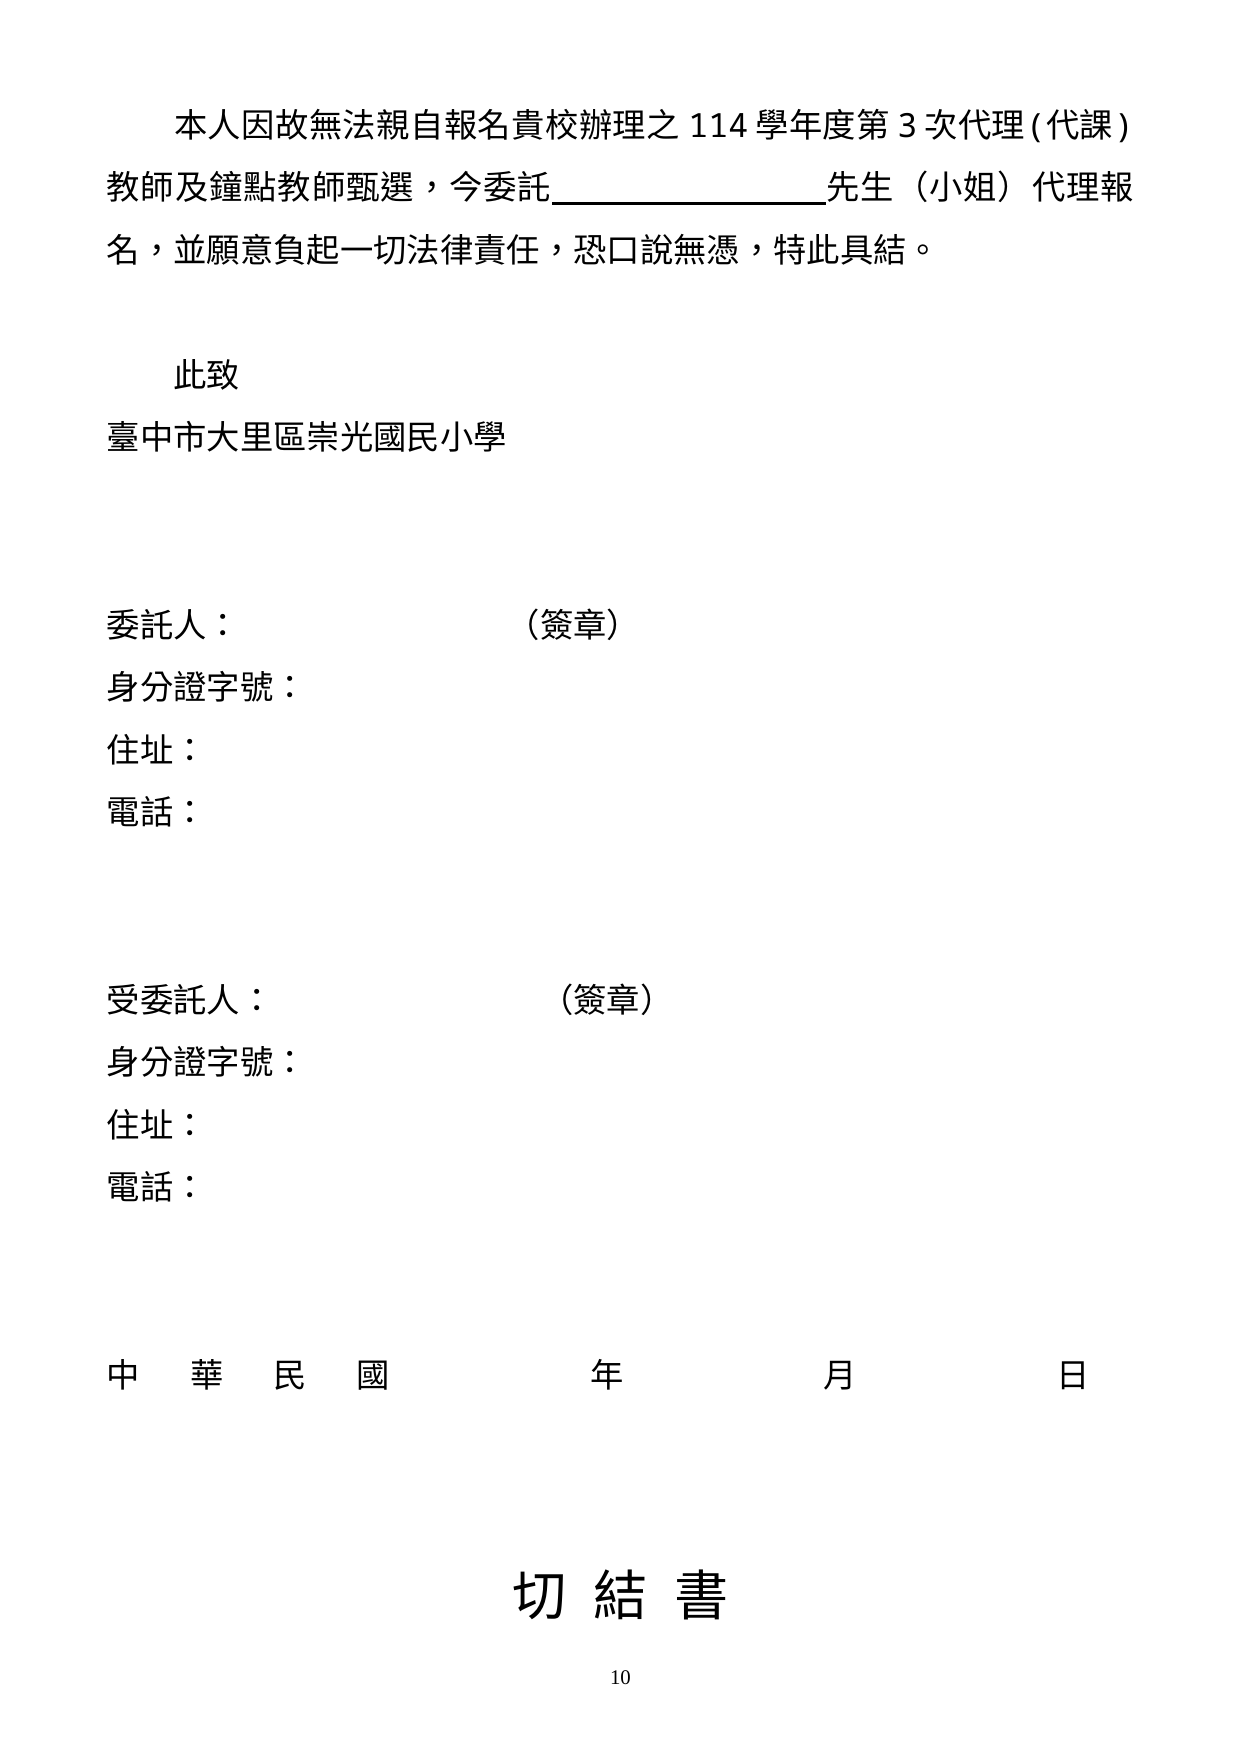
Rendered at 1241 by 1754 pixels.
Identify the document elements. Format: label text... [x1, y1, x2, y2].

text 電話： [106, 1143, 1134, 1206]
text 住址： [106, 706, 1134, 768]
text 電話： [106, 768, 1134, 831]
text 受委託人： （簽章） [106, 956, 1134, 1018]
text 中 華 民 國 年 月 日 [106, 1331, 1134, 1393]
text 身分證字號： [106, 1018, 1134, 1081]
text 住址： [106, 1081, 1134, 1143]
text 臺中市大里區崇光國民小學 [106, 393, 1134, 456]
text 委託人： （簽章） [106, 581, 1134, 643]
text 此致 [106, 331, 1134, 393]
text 本人因故無法親自報名貴校辦理之114學年度第3次代理(代課)教師及鐘點教師甄選，今委託 先生（小姐）代理報名，並願意負起一切法律責任，恐口說無憑，特此具結。 [106, 81, 1134, 268]
text 切 結 書 [106, 1518, 1134, 1643]
text 身分證字號： [106, 643, 1134, 706]
